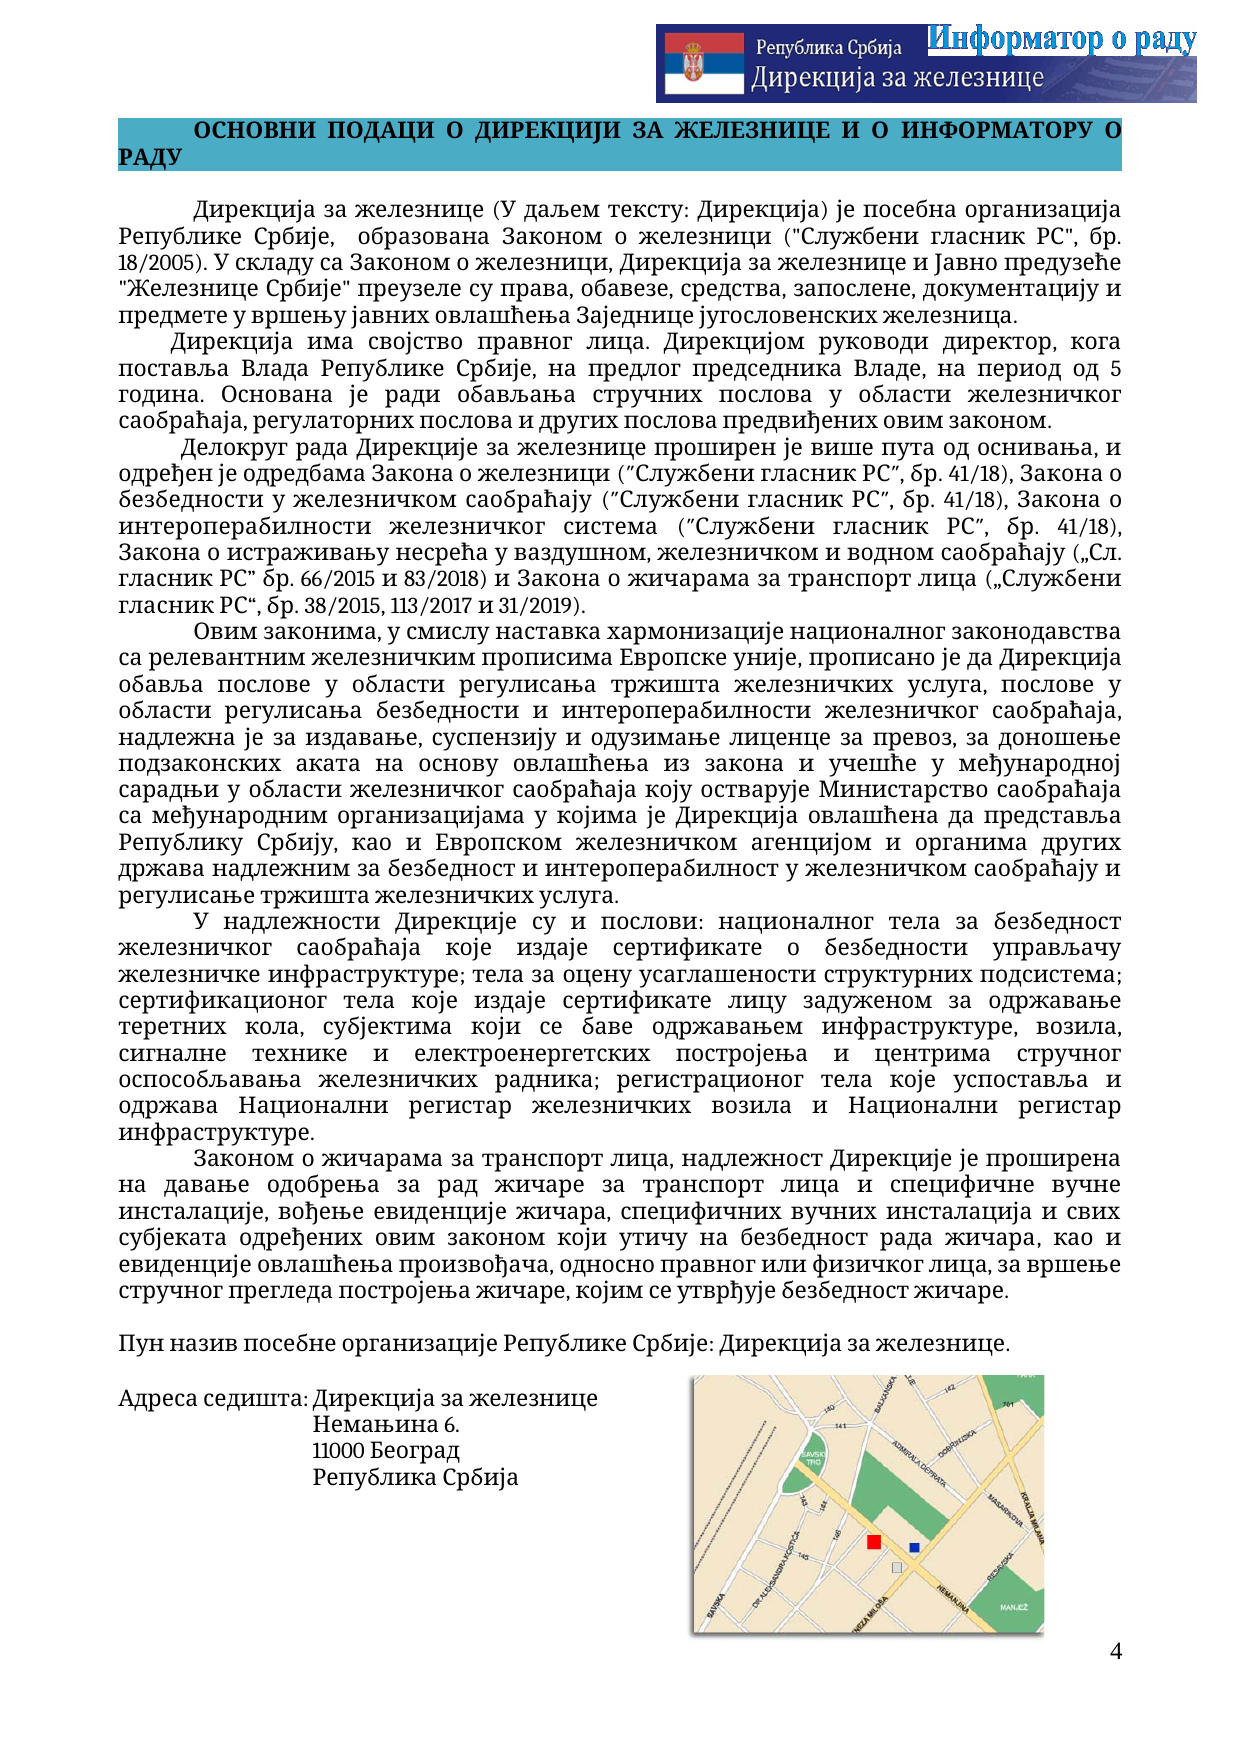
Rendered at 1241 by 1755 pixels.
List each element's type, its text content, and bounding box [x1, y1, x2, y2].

text Дирекција за железнице (У даљем тексту: Дирекција) је посебна организација Републике Србије, образована Законом о железници ("Службени гласник РС", бр. 18/2005). У складу са Законом о железници, Дирекција за железнице и Јавно предузеће "Железнице Србије" преузеле су права, обавезе, средства, запослене, документацију и предмете у вршењу јавних овлашћења Заједнице југословенских железница. [118, 197, 1122, 329]
text Овим законима, у смислу наставка хармонизације националног законодавства са релевантним железничким прописима Европске уније, прописано је да Дирекција обавља послове у области регулисања тржишта железничких услуга, послове у области регулисања безбедности и интероперабилности железничког саобраћаја, надлежна је за издавање, суспензију и одузимање лиценце за превоз, за доношење подзаконских аката на основу овлашћења из закона и учешће у међународној сарадњи у области железничког саобраћаја коју остварује Министарство саобраћаја са међународним организацијама у којима је Дирекција овлашћена да представља Републику Србију, као и Европском железничком агенцијом и органима других држава надлежним за безбедност и интероперабилност у железничком саобраћају и регулисање тржишта железничких услуга. [118, 619, 1122, 909]
text [1045, 1464, 1122, 1491]
text Законом о жичарама за транспорт лица, надлежност Дирекције је проширена на давање одобрења за рад жичаре за транспорт лица и специфичне вучне инсталације, вођење евиденције жичара, специфичних вучних инсталација и свих субјеката одређених овим законом који утичу на безбедност рада жичара, као и евиденције овлашћења произвођача, односно правног или физичког лица, за вршење стручног прегледа постројења жичаре, којим се утврђује безбедност жичаре. [118, 1146, 1121, 1304]
text Делокруг рада Дирекције за железнице проширен је више пута од оснивања, и одређен је одредбама Закона о железници (″Службени гласник РС″, бр. 41/18), Закона о безбедности у железничком саобраћају (″Службени гласник РС″, бр. 41/18), Закона о интероперабилности железничког система (″Службени гласник РС″, бр. 41/18), Закона о истраживању несрећа у ваздушном, железничком и водном саобраћају („Сл. гласник РС” бр. 66/2015 и 83/2018) и Закона о жичарама за транспорт лица („Службени гласник РС“, бр. 38/2015, 113/2017 и 31/2019). [118, 434, 1122, 619]
text Адреса седишта: Дирекција за железнице [118, 1386, 684, 1412]
text [1045, 1438, 1122, 1464]
text [1045, 1386, 1122, 1412]
text У надлежности Дирекције су и послови: националног тела за безбедност железничког саобраћаја које издаје сертификате о безбедности управљачу железничке инфраструктуре; тела за оцену усаглашености структурних подсистема; сертификационог тела које издаје сертификате лицу задуженом за одржавање теретних кола, субјектима који се баве одржавањем инфраструктуре, возила, сигналне технике и електроенергетских постројења и центрима стручног оспособљавања железничких радника; регистрационог тела које успоставља и одржава Национални регистар железничких возила и Национални регистар инфраструктуре. [118, 909, 1122, 1146]
subtitle ОСНОВНИ ПОДАЦИ О ДИРЕКЦИЈИ ЗА ЖЕЛЕЗНИЦЕ И О ИНФОРМАТОРУ О РАДУ [118, 118, 1122, 171]
text [1045, 1412, 1122, 1438]
text Дирекција има својство правног лица. Дирекцијом руководи директор, кога поставља Влада Републике Србије, на предлог председника Владе, на период од 5 година. Основана је ради обављања стручних послова у области железничког саобраћаја, регулаторних послова и других послова предвиђених овим законом. [118, 329, 1122, 434]
text Пун назив посебне организације Републике Србије: Дирекција за железнице. [118, 1330, 1122, 1357]
text Немањина 6. [118, 1412, 684, 1438]
text Република Србија [118, 1464, 684, 1491]
text 11000 Београд [118, 1438, 684, 1464]
